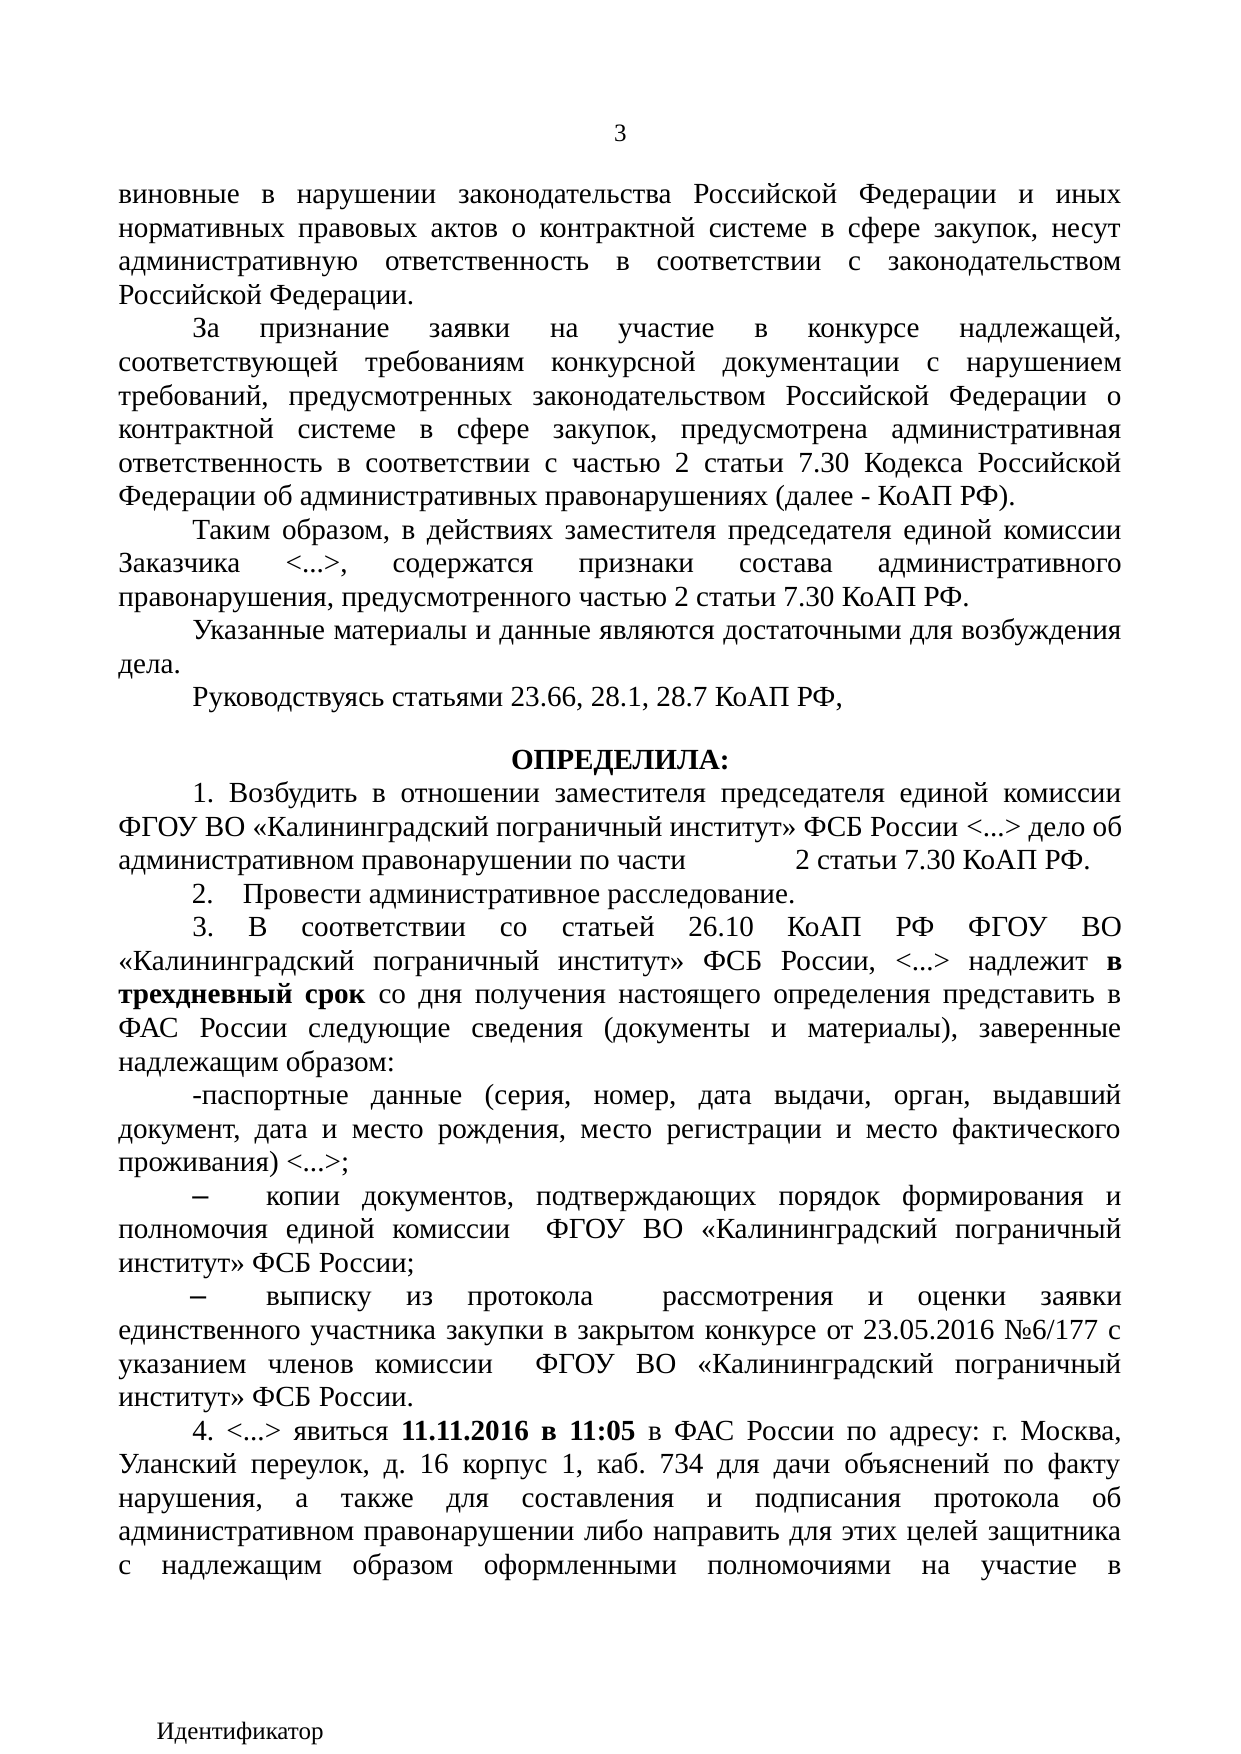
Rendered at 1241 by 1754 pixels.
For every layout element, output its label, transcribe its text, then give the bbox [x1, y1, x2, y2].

text За признание заявки на участие в конкурсе надлежащей, соответствующей требованиям конкурсной документации с нарушением требований, предусмотренных законодательством Российской Федерации о контрактной системе в сфере закупок, предусмотрена административная ответственность в соответствии с частью 2 статьи 7.30 Кодекса Российской Федерации об административных правонарушениях (далее - КоАП РФ). [118, 311, 1122, 512]
text Таким образом, в действиях заместителя председателя единой комиссии Заказчика <...>, содержатся признаки состава административного правонарушения, предусмотренного частью 2 статьи 7.30 КоАП РФ. [118, 512, 1122, 612]
text ОПРЕДЕЛИЛА: [118, 742, 1122, 775]
text 2. Провести административное расследование. [118, 876, 1122, 909]
text 4. <...> явиться 11.11.2016 в 11:05 в ФАС России по адресу: г. Москва, Уланский переулок, д. 16 корпус 1, каб. 734 для дачи объяснений по факту нарушения, а также для составления и подписания протокола об административном правонарушении либо направить для этих целей защитника с надлежащим образом оформленными полномочиями на участие в [118, 1413, 1122, 1581]
list копии документов, подтверждающих порядок формирования и полномочия единой комиссии ФГОУ ВО «Калининградский пограничный институт» ФСБ России; [118, 1178, 1122, 1278]
text Руководствуясь статьями 23.66, 28.1, 28.7 КоАП РФ, [118, 679, 1122, 713]
text -паспортные данные (серия, номер, дата выдачи, орган, выдавший документ, дата и место рождения, место регистрации и место фактического проживания) <...>; [118, 1077, 1122, 1178]
text 3. В соответствии со статьей 26.10 КоАП РФ ФГОУ ВО «Калининградский пограничный институт» ФСБ России, <...> надлежит в трехдневный срок со дня получения настоящего определения представить в ФАС России следующие сведения (документы и материалы), заверенные надлежащим образом: [118, 909, 1122, 1077]
text Указанные материалы и данные являются достаточными для возбуждения дела. [118, 612, 1122, 679]
text 1. Возбудить в отношении заместителя председателя единой комиссии ФГОУ ВО «Калининградский пограничный институт» ФСБ России <...> дело об административном правонарушении по части 2 статьи 7.30 КоАП РФ. [118, 775, 1122, 876]
text виновные в нарушении законодательства Российской Федерации и иных нормативных правовых актов о контрактной системе в сфере закупок, несут административную ответственность в соответствии с законодательством Российской Федерации. [118, 176, 1122, 311]
list выписку из протокола рассмотрения и оценки заявки единственного участника закупки в закрытом конкурсе от 23.05.2016 №6/177 с указанием членов комиссии ФГОУ ВО «Калининградский пограничный институт» ФСБ России. [118, 1278, 1122, 1413]
